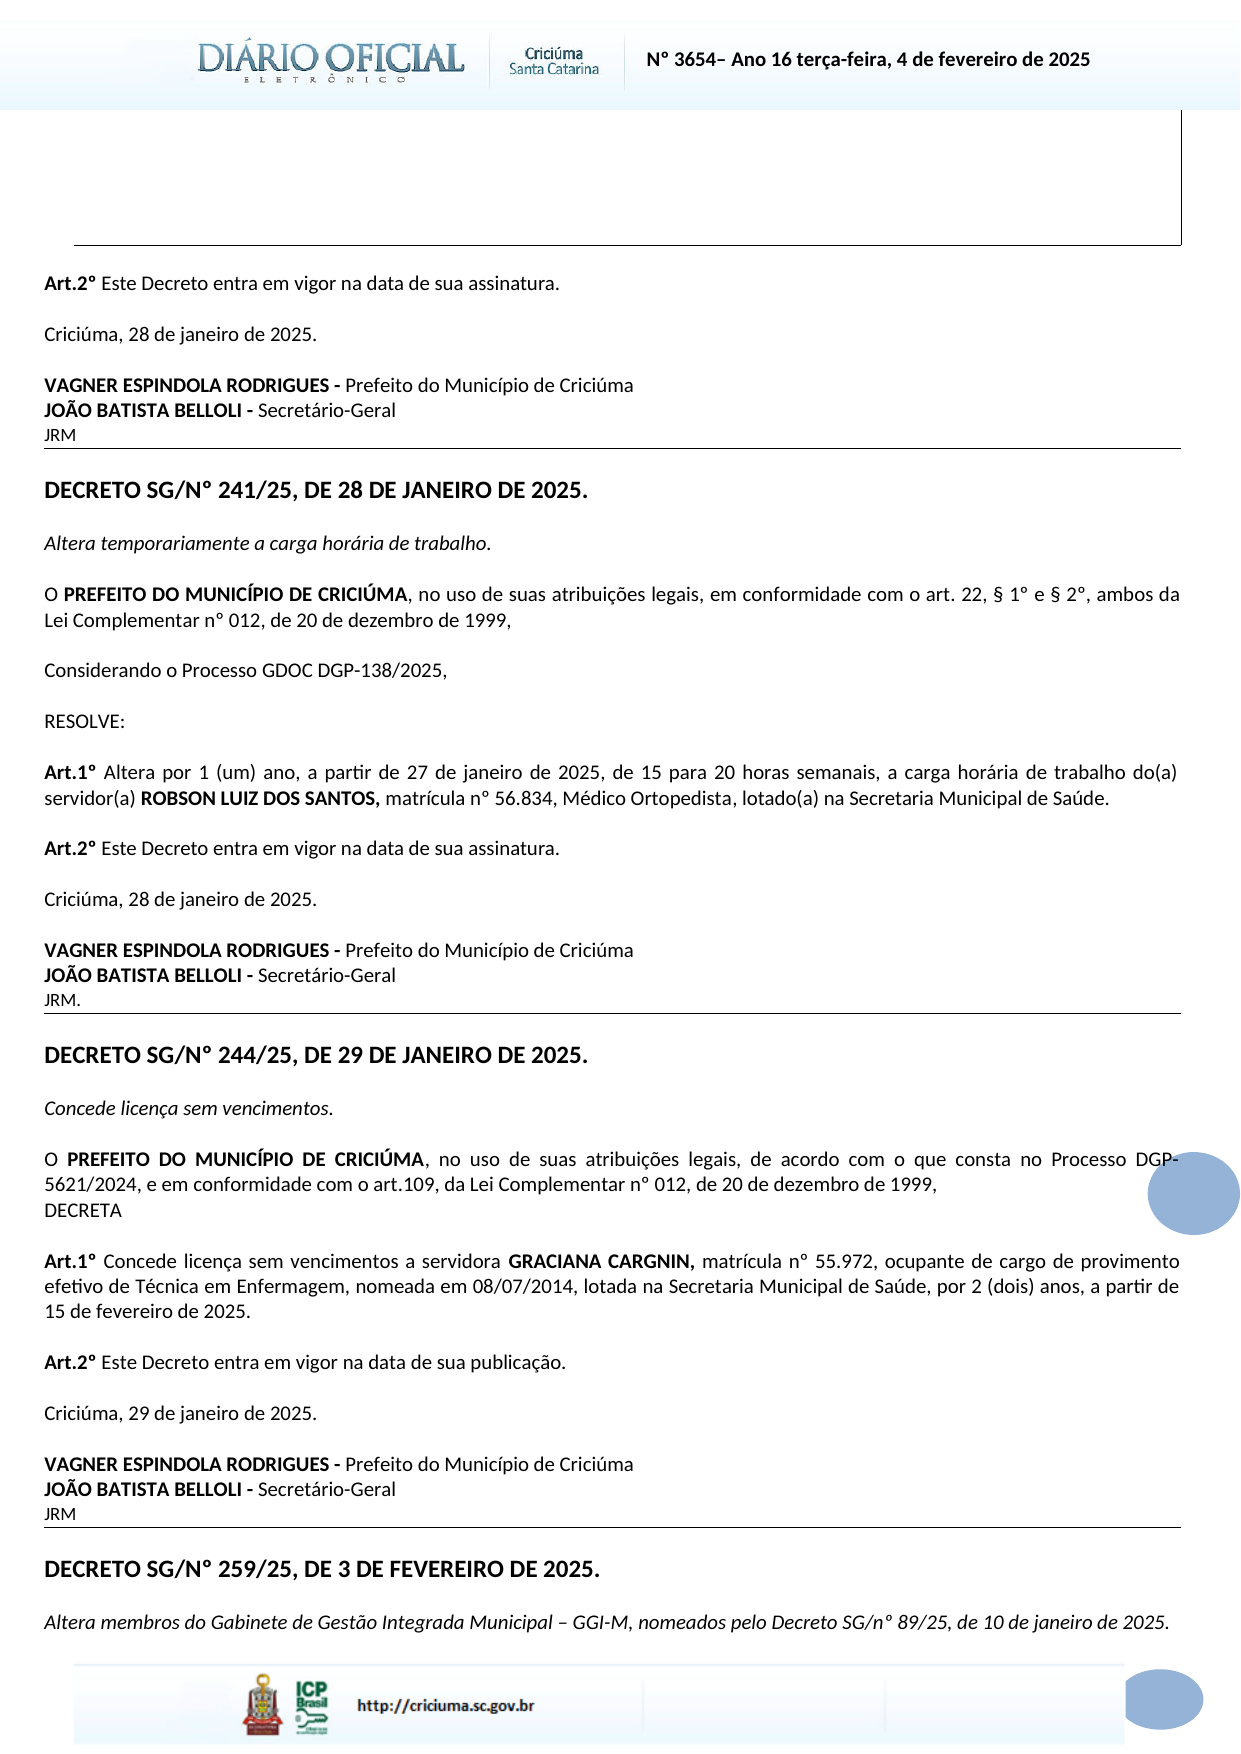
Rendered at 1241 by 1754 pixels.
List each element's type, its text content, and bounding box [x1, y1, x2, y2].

text O PREFEITO DO MUNICÍPIO DE CRICIÚMA, no uso de suas atribuições legais, em conformidade com o art. 22, § 1º e § 2º, ambos da Lei Complementar nº 012, de 20 de dezembro de 1999, [44, 581, 1181, 632]
text DECRETO SG/Nº 241/25, DE 28 DE JANEIRO DE 2025. [44, 474, 1181, 505]
text Art.2º Este Decreto entra em vigor na data de sua assinatura. [44, 271, 1181, 296]
text Considerando o Processo GDOC DGP-138/2025, [44, 658, 1181, 683]
text Criciúma, 28 de janeiro de 2025. [44, 886, 1181, 912]
text Altera temporariamente a carga horária de trabalho. [44, 531, 1181, 556]
text DECRETA [44, 1197, 1159, 1222]
text DECRETO SG/Nº 244/25, DE 29 DE JANEIRO DE 2025. [44, 1039, 1181, 1070]
text DECRETO SG/Nº 259/25, DE 3 DE FEVEREIRO DE 2025. [44, 1553, 1181, 1584]
text Altera membros do Gabinete de Gestão Integrada Municipal – GGI-M, nomeados pelo Decreto SG/nº 89/25, de 10 de janeiro de 2025. [44, 1609, 1181, 1635]
text Criciúma, 29 de janeiro de 2025. [44, 1400, 1181, 1426]
text JRM. [44, 988, 1181, 1013]
text Criciúma, 28 de janeiro de 2025. [44, 321, 1181, 347]
text O PREFEITO DO MUNICÍPIO DE CRICIÚMA, no uso de suas atribuições legais, de acordo com o que consta no Processo DGP-5621/2024, e em conformidade com o art.109, da Lei Complementar nº 012, de 20 de dezembro de 1999, [44, 1146, 1181, 1197]
text VAGNER ESPINDOLA RODRIGUES - Prefeito do Município de Criciúma [44, 1451, 1181, 1477]
text JOÃO BATISTA BELLOLI - Secretário-Geral [44, 1477, 1181, 1502]
text JRM [44, 423, 1181, 448]
text Art.2º Este Decreto entra em vigor na data de sua assinatura. [44, 836, 1181, 861]
text JOÃO BATISTA BELLOLI - Secretário-Geral [44, 398, 1181, 423]
text RESOLVE: [44, 708, 1181, 734]
text JOÃO BATISTA BELLOLI - Secretário-Geral [44, 963, 1181, 988]
text Art.2º Este Decreto entra em vigor na data de sua publicação. [44, 1349, 1181, 1375]
text Concede licença sem vencimentos. [44, 1095, 1181, 1121]
text VAGNER ESPINDOLA RODRIGUES - Prefeito do Município de Criciúma [44, 372, 1181, 398]
text JRM [44, 1502, 1181, 1527]
text Art.1º Altera por 1 (um) ano, a partir de 27 de janeiro de 2025, de 15 para 20 horas semanais, a carga horária de trabalho do(a) servidor(a) ROBSON LUIZ DOS SANTOS, matrícula nº 56.834, Médico Ortopedista, lotado(a) na Secretaria Municipal de Saúde. [44, 759, 1181, 810]
text VAGNER ESPINDOLA RODRIGUES - Prefeito do Município de Criciúma [44, 937, 1181, 963]
text Art.1º Concede licença sem vencimentos a servidora GRACIANA CARGNIN, matrícula nº 55.972, ocupante de cargo de provimento efetivo de Técnica em Enfermagem, nomeada em 08/07/2014, lotada na Secretaria Municipal de Saúde, por 2 (dois) anos, a partir de 15 de fevereiro de 2025. [44, 1248, 1181, 1324]
